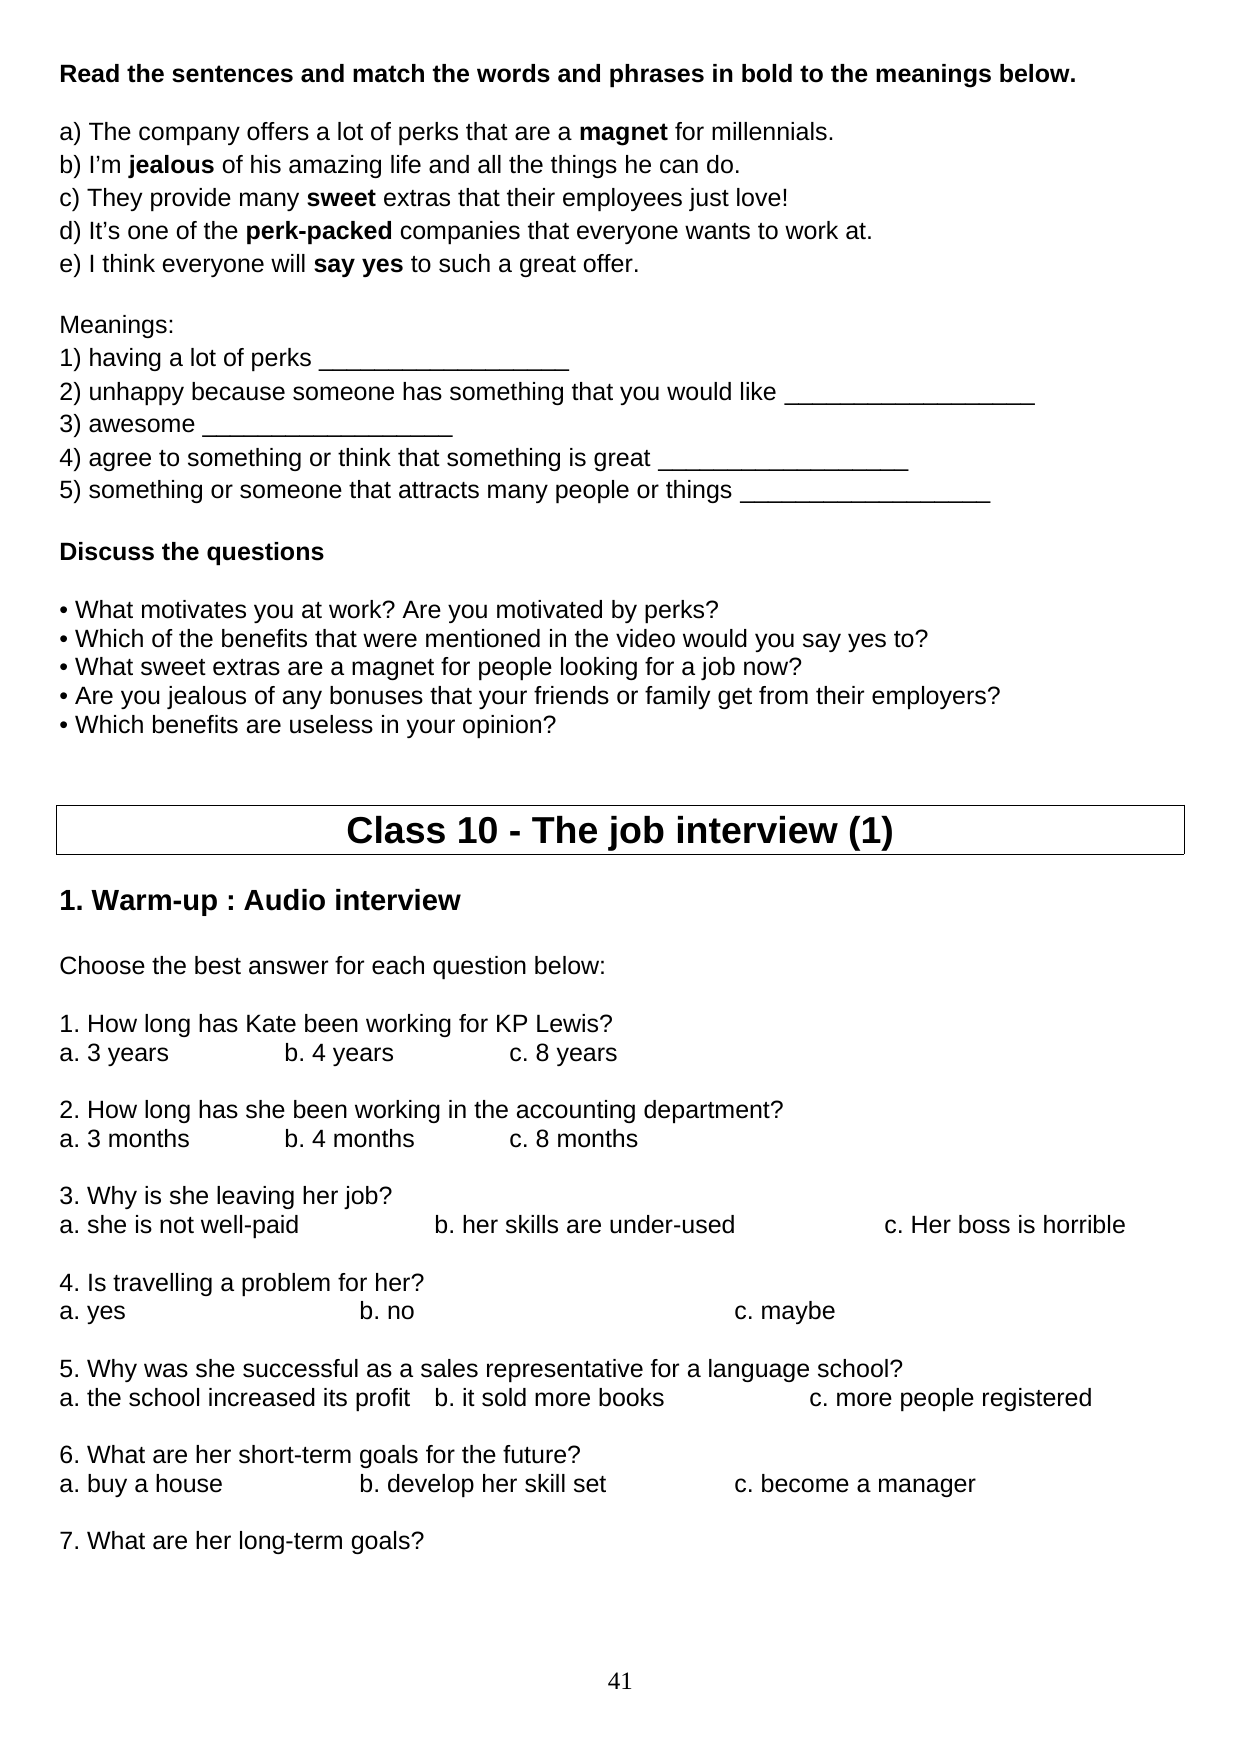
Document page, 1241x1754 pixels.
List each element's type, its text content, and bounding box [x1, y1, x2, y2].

text Read the sentences and match the words and phrases in bold to the meanings below. [59, 59, 1181, 88]
text • Are you jealous of any bonuses that your friends or family get from their employers? [59, 681, 1181, 710]
text 1. How long has Kate been working for KP Lewis? [59, 1009, 1181, 1038]
text • Which benefits are useless in your opinion? [59, 710, 1181, 738]
text • Which of the benefits that were mentioned in the video would you say yes to? [59, 623, 1181, 652]
text 3. Why is she leaving her job? [59, 1181, 1181, 1210]
text 5. Why was she successful as a sales representative for a language school? [59, 1354, 1181, 1383]
text • What motivates you at work? Are you motivated by perks? [59, 595, 1181, 623]
text • What sweet extras are a magnet for people looking for a job now? [59, 652, 1181, 681]
text 4) agree to something or think that something is great __________________ [59, 442, 1181, 471]
subtitle 1. Warm-up : Audio interview [59, 883, 1181, 917]
text d) It’s one of the perk-packed companies that everyone wants to work at. [59, 216, 1181, 244]
text 1) having a lot of perks __________________ [59, 343, 1181, 372]
text a. buy a house b. develop her skill set c. become a manager [59, 1469, 1181, 1498]
text a. she is not well-paid b. her skills are under-used c. Her boss is horrible [59, 1210, 1181, 1239]
text e) I think everyone will say yes to such a great offer. [59, 249, 1181, 277]
text Discuss the questions [59, 537, 1181, 566]
text Meanings: [59, 310, 1181, 339]
text a) The company offers a lot of perks that are a magnet for millennials. [59, 117, 1181, 145]
text 3) awesome __________________ [59, 409, 1181, 438]
text 6. What are her short-term goals for the future? [59, 1440, 1181, 1469]
text a. 3 months b. 4 months c. 8 months [59, 1124, 1181, 1153]
text Choose the best answer for each question below: [59, 951, 1181, 980]
text 7. What are her long-term goals? [59, 1526, 1181, 1555]
text 2) unhappy because someone has something that you would like __________________ [59, 376, 1181, 405]
text 5) something or someone that attracts many people or things __________________ [59, 476, 1181, 504]
subtitle Class 10 - The job interview (1) [57, 806, 1184, 854]
text a. 3 years b. 4 years c. 8 years [59, 1038, 1181, 1066]
text c) They provide many sweet extras that their employees just love! [59, 183, 1181, 211]
text 4. Is travelling a problem for her? [59, 1268, 1181, 1296]
text b) I’m jealous of his amazing life and all the things he can do. [59, 149, 1181, 178]
text 2. How long has she been working in the accounting department? [59, 1095, 1181, 1124]
text a. the school increased its profit b. it sold more books c. more people registered [59, 1383, 1181, 1411]
text a. yes b. no c. maybe [59, 1296, 1181, 1325]
